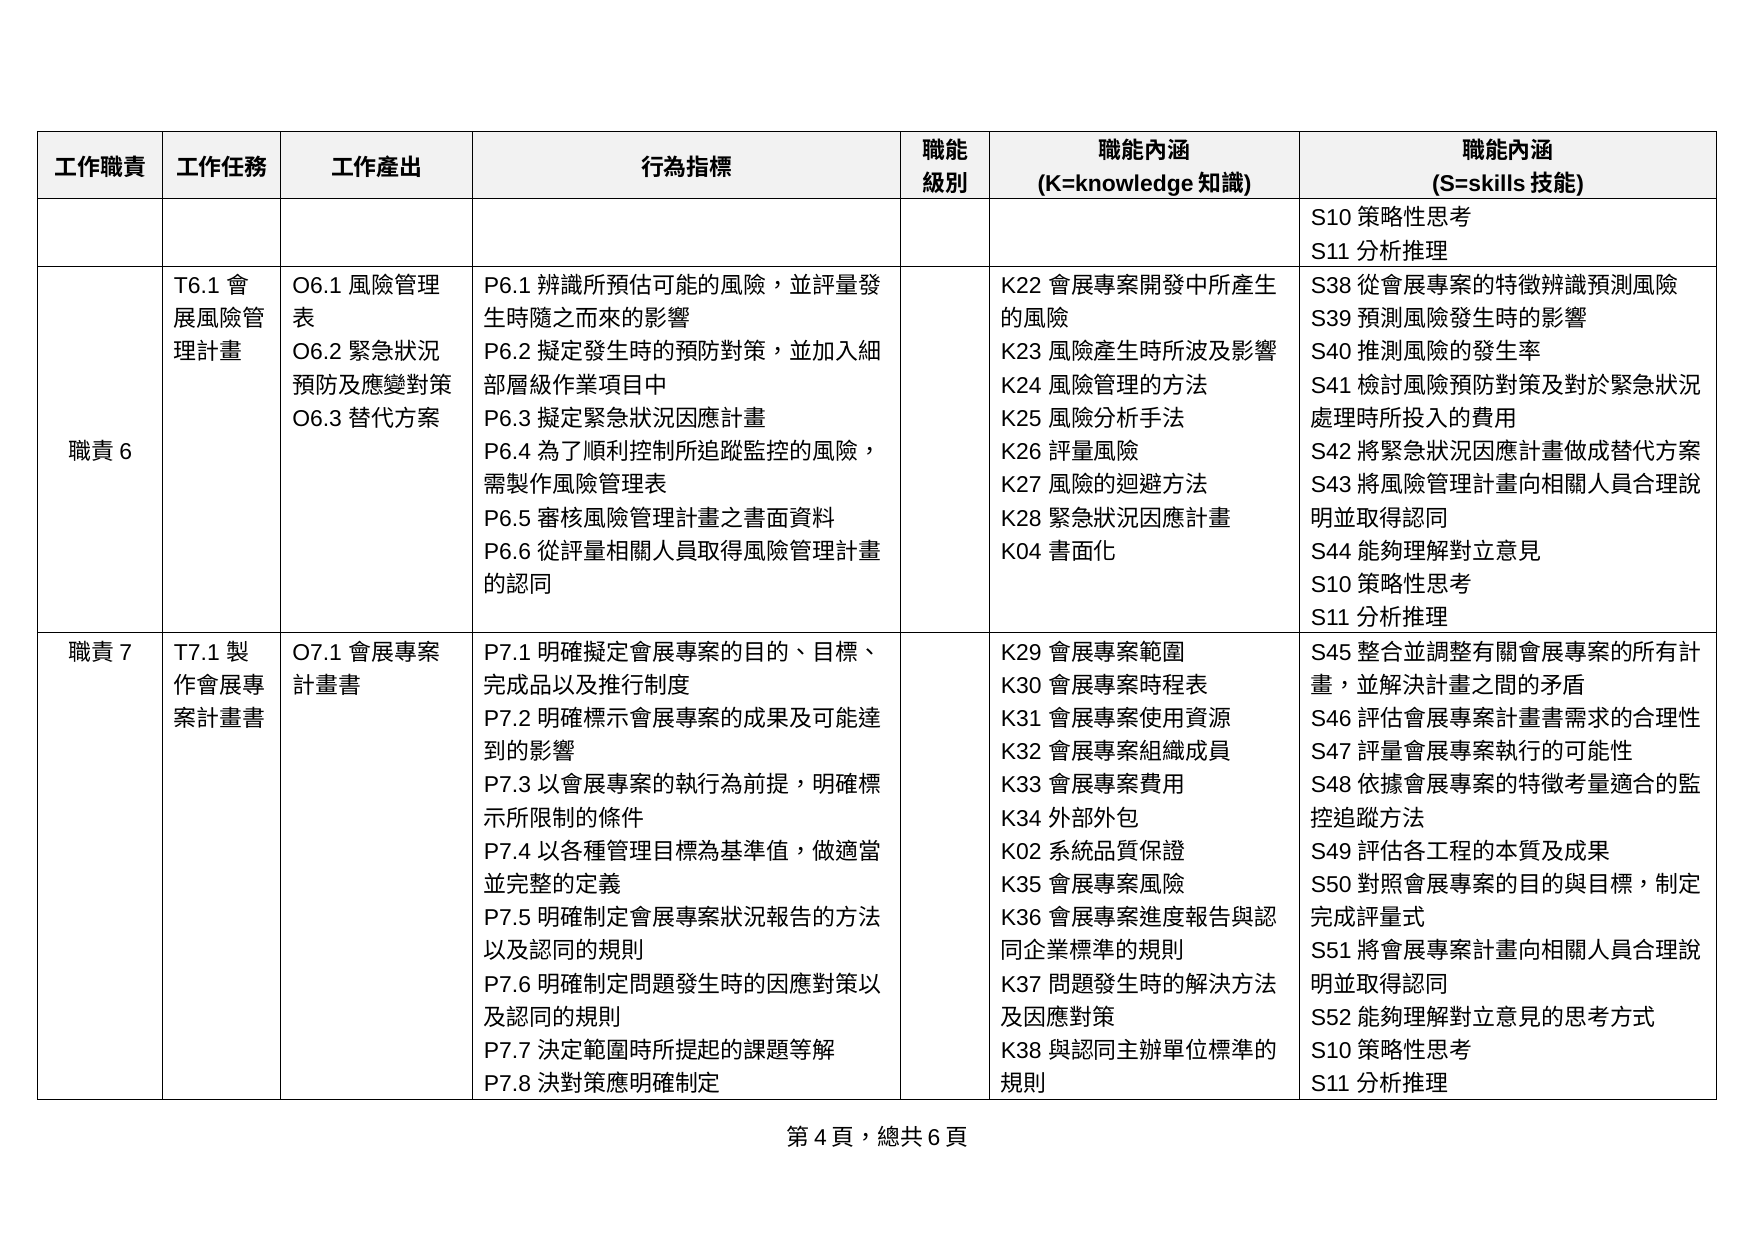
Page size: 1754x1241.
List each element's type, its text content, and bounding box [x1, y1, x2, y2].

table_cell [473, 199, 900, 266]
table_cell 職責6 [38, 267, 162, 632]
table_cell [281, 199, 472, 266]
table_cell P7.1 明確擬定會展專案的目的、目標、完成品以及推行制度 P7.2 明確標示會展專案的成果及可能達到的影響 P7.3 以會展專案的執行為前提，明確標示所限制的條件 P7.4 以各種管理目標為基準值，做適當並完整的定義 P7.5 明確制定會展專案狀況報告的方法以及認同的規則 P7.6 明確制定問題發生時的因應對策以及認同的規則 P7.7 決定範圍時所提起的課題等解 P7.8 決對策應明確制定 [473, 633, 900, 1098]
table_cell T6.1 會展風險管理計畫 [163, 267, 280, 632]
table_cell O6.1 風險管理表 O6.2 緊急狀況預防及應變對策 O6.3 替代方案 [281, 267, 472, 632]
table_cell S45 整合並調整有關會展專案的所有計畫，並解決計畫之間的矛盾 S46 評估會展專案計畫書需求的合理性 S47 評量會展專案執行的可能性 S48 依據會展專案的特徵考量適合的監控追蹤方法 S49 評估各工程的本質及成果 S50 對照會展專案的目的與目標，制定完成評量式 S51 將會展專案計畫向相關人員合理說明並取得認同 S52 能夠理解對立意見的思考方式 S10 策略性思考 S11 分析推理 [1300, 633, 1716, 1098]
table_cell O7.1 會展專案計畫書 [281, 633, 472, 1098]
table_cell [901, 267, 989, 632]
table_cell [901, 633, 989, 1098]
table_header 職能內涵 (K=knowledge知識) [990, 132, 1299, 198]
table_cell 職責7 [38, 633, 162, 1098]
table_cell [38, 199, 162, 266]
table_cell S10 策略性思考 S11 分析推理 [1300, 199, 1716, 266]
table_header 工作任務 [163, 132, 280, 198]
table_header 行為指標 [473, 132, 900, 198]
table_header 工作職責 [38, 132, 162, 198]
table_header 職能內涵 (S=skills技能) [1300, 132, 1716, 198]
table_cell K22 會展專案開發中所產生的風險 K23 風險產生時所波及影響 K24 風險管理的方法 K25 風險分析手法 K26 評量風險 K27 風險的迴避方法 K28 緊急狀況因應計畫 K04 書面化 [990, 267, 1299, 632]
table_cell K29 會展專案範圍 K30 會展專案時程表 K31 會展專案使用資源 K32 會展專案組織成員 K33 會展專案費用 K34 外部外包 K02 系統品質保證 K35 會展專案風險 K36 會展專案進度報告與認同企業標準的規則 K37 問題發生時的解決方法及因應對策 K38 與認同主辦單位標準的規則 [990, 633, 1299, 1098]
table_cell P6.1 辨識所預估可能的風險，並評量發生時隨之而來的影響 P6.2 擬定發生時的預防對策，並加入細部層級作業項目中 P6.3 擬定緊急狀況因應計畫 P6.4 為了順利控制所追蹤監控的風險，需製作風險管理表 P6.5 審核風險管理計畫之書面資料 P6.6 從評量相關人員取得風險管理計畫的認同 [473, 267, 900, 632]
table_header 工作產出 [281, 132, 472, 198]
table_cell T7.1 製作會展專案計畫書 [163, 633, 280, 1098]
table_cell [990, 199, 1299, 266]
table_header 職能級別 [901, 132, 989, 198]
table_cell [163, 199, 280, 266]
table_cell [901, 199, 989, 266]
table_cell S38 從會展專案的特徵辨識預測風險 S39 預測風險發生時的影響 S40 推測風險的發生率 S41 檢討風險預防對策及對於緊急狀況處理時所投入的費用 S42 將緊急狀況因應計畫做成替代方案 S43 將風險管理計畫向相關人員合理說明並取得認同 S44 能夠理解對立意見 S10 策略性思考 S11 分析推理 [1300, 267, 1716, 632]
